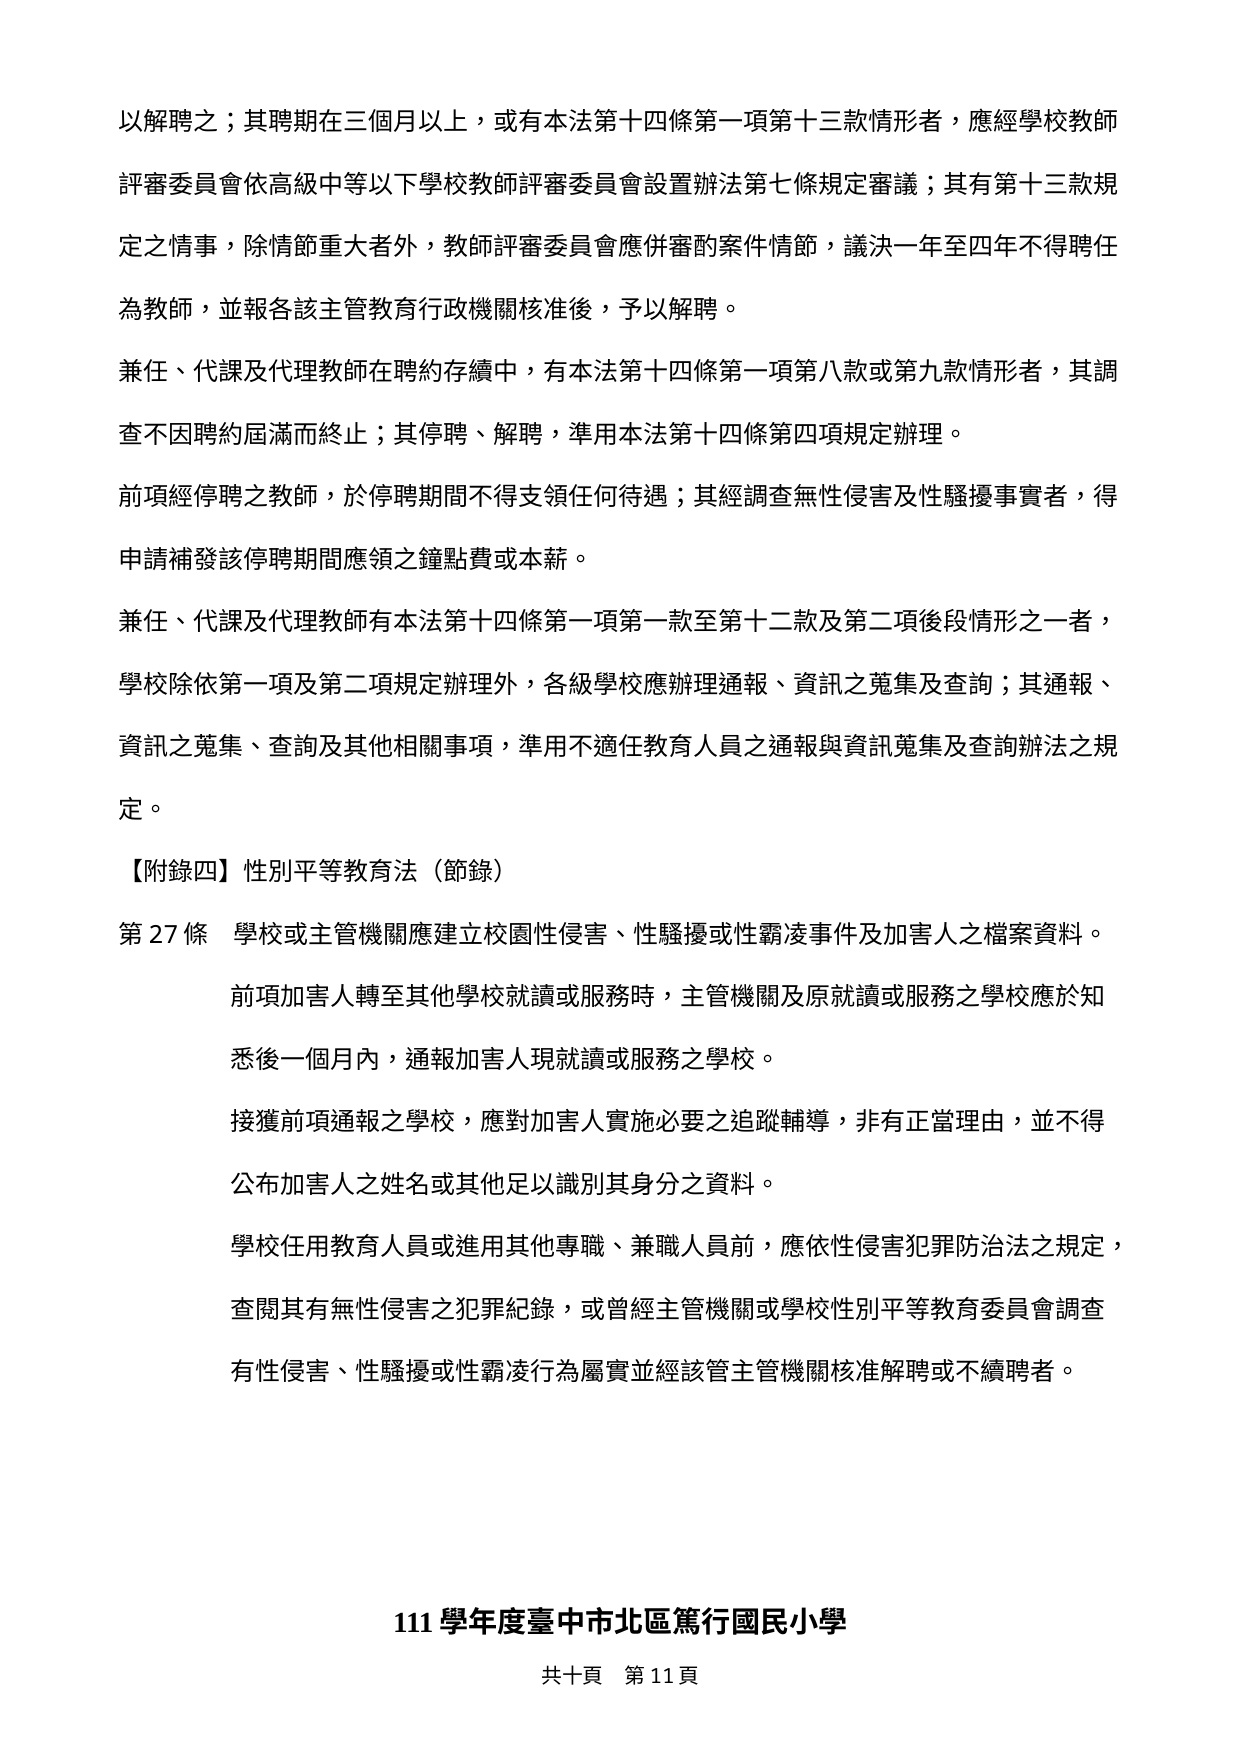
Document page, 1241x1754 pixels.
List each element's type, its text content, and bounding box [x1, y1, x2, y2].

text 【附錄四】性別平等教育法（節錄） [118, 828, 1122, 891]
text 111學年度臺中市北區篤行國民小學 [118, 1578, 1122, 1641]
text 前項經停聘之教師，於停聘期間不得支領任何待遇；其經調查無性侵害及性騷擾事實者，得申請補發該停聘期間應領之鐘點費或本薪。 [118, 453, 1122, 578]
text 學校任用教育人員或進用其他專職、兼職人員前，應依性侵害犯罪防治法之規定，查閱其有無性侵害之犯罪紀錄，或曾經主管機關或學校性別平等教育委員會調查有性侵害、性騷擾或性霸凌行為屬實並經該管主管機關核准解聘或不續聘者。 [231, 1203, 1122, 1391]
text 接獲前項通報之學校，應對加害人實施必要之追蹤輔導，非有正當理由，並不得公布加害人之姓名或其他足以識別其身分之資料。 [231, 1078, 1122, 1203]
text 兼任、代課及代理教師在聘約存續中，有本法第十四條第一項第八款或第九款情形者，其調查不因聘約屆滿而終止；其停聘、解聘，準用本法第十四條第四項規定辦理。 [118, 328, 1122, 453]
text 兼任、代課及代理教師有本法第十四條第一項第一款至第十二款及第二項後段情形之一者，學校除依第一項及第二項規定辦理外，各級學校應辦理通報、資訊之蒐集及查詢；其通報、資訊之蒐集、查詢及其他相關事項，準用不適任教育人員之通報與資訊蒐集及查詢辦法之規定。 [118, 578, 1122, 828]
text 第27條 學校或主管機關應建立校園性侵害、性騷擾或性霸凌事件及加害人之檔案資料。 [118, 891, 1122, 953]
text 以解聘之；其聘期在三個月以上，或有本法第十四條第一項第十三款情形者，應經學校教師評審委員會依高級中等以下學校教師評審委員會設置辦法第七條規定審議；其有第十三款規定之情事，除情節重大者外，教師評審委員會應併審酌案件情節，議決一年至四年不得聘任為教師，並報各該主管教育行政機關核准後，予以解聘。 [118, 78, 1122, 328]
text 前項加害人轉至其他學校就讀或服務時，主管機關及原就讀或服務之學校應於知悉後一個月內，通報加害人現就讀或服務之學校。 [231, 953, 1122, 1078]
